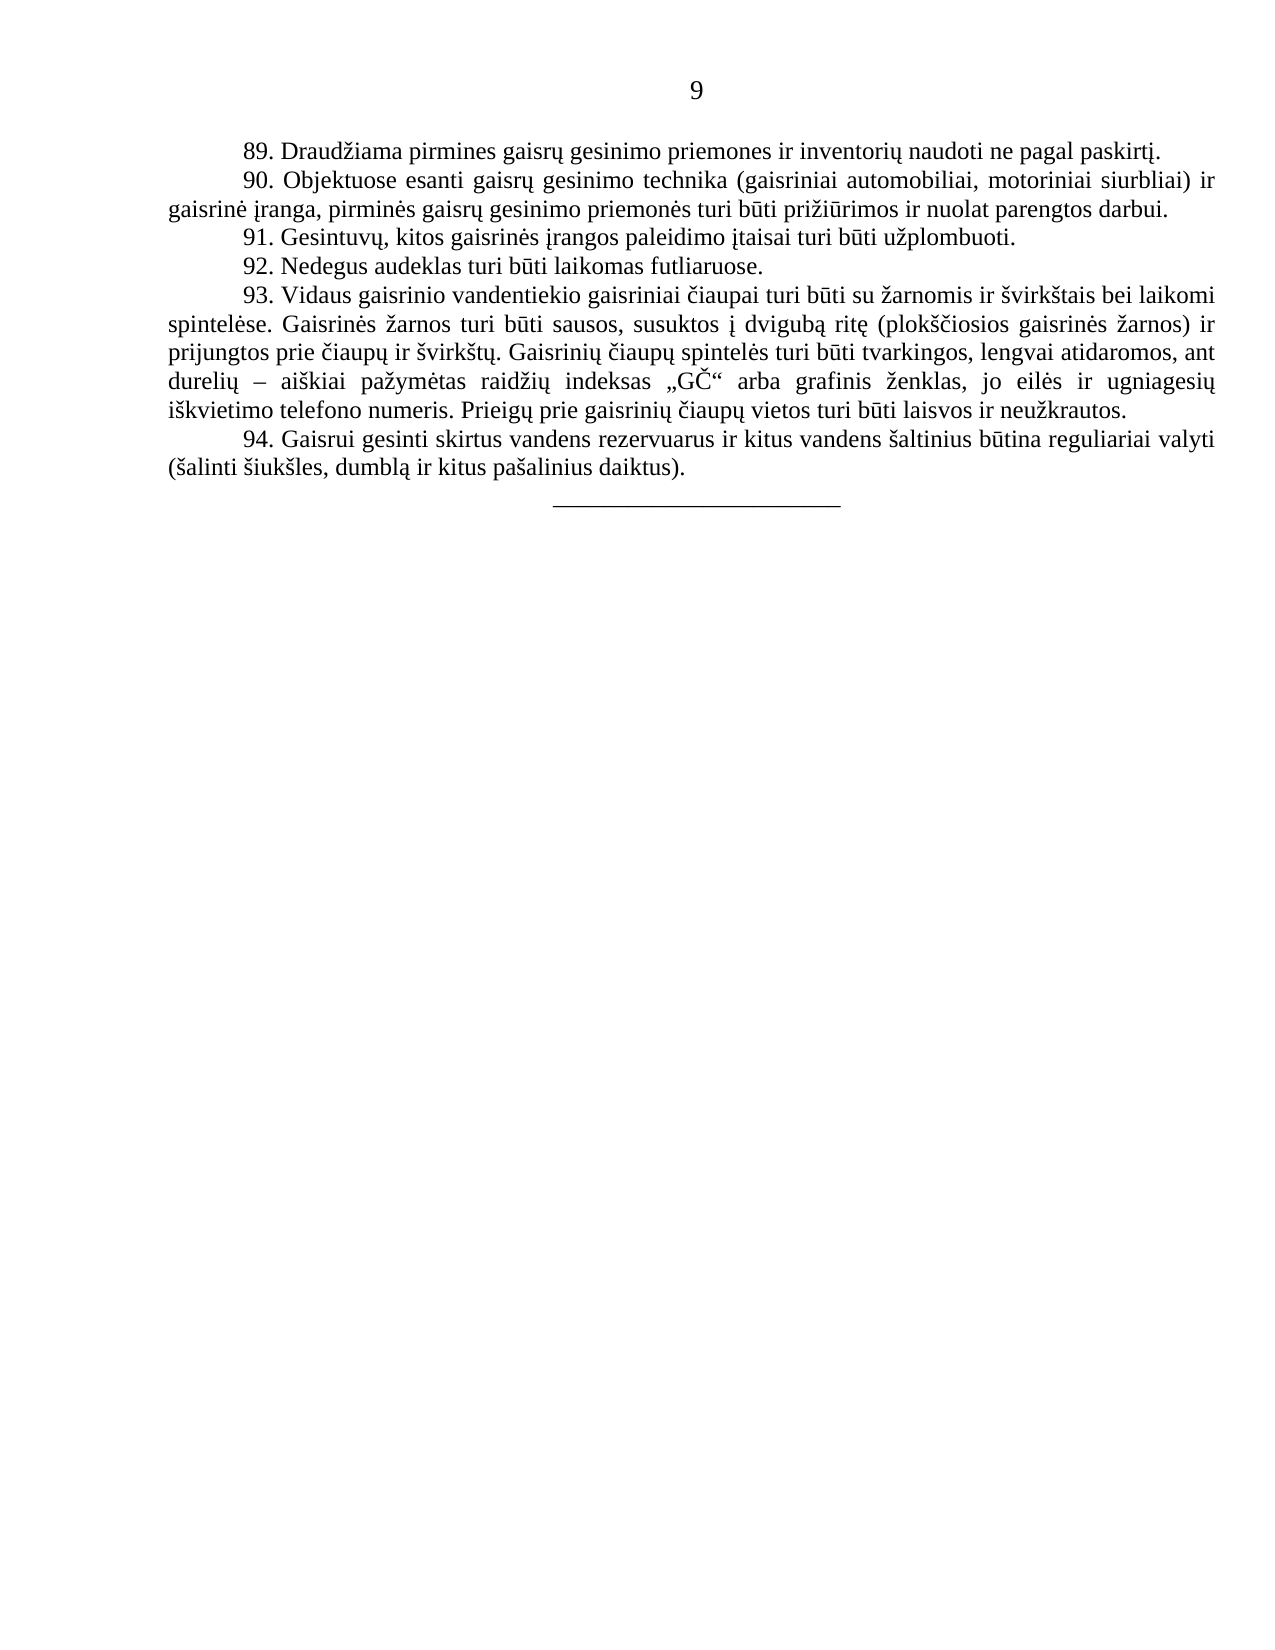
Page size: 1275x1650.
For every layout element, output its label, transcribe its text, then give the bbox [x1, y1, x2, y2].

text 93. Vidaus gaisrinio vandentiekio gaisriniai čiaupai turi būti su žarnomis ir švirkštais bei laikomi spintelėse. Gaisrinės žarnos turi būti sausos, susuktos į dvigubą ritę (plokščiosios gaisrinės žarnos) ir prijungtos prie čiaupų ir švirkštų. Gaisrinių čiaupų spintelės turi būti tvarkingos, lengvai atidaromos, ant durelių – aiškiai pažymėtas raidžių indeksas „GČ“ arba grafinis ženklas, jo eilės ir ugniagesių iškvietimo telefono numeris. Prieigų prie gaisrinių čiaupų vietos turi būti laisvos ir neužkrautos. [168, 280, 1216, 424]
text 92. Nedegus audeklas turi būti laikomas futliaruose. [168, 251, 1216, 280]
text _______________________ [177, 481, 1216, 510]
text 89. Draudžiama pirmines gaisrų gesinimo priemones ir inventorių naudoti ne pagal paskirtį. [168, 136, 1216, 165]
text 94. Gaisrui gesinti skirtus vandens rezervuarus ir kitus vandens šaltinius būtina reguliariai valyti (šalinti šiukšles, dumblą ir kitus pašalinius daiktus). [168, 424, 1216, 481]
text 90. Objektuose esanti gaisrų gesinimo technika (gaisriniai automobiliai, motoriniai siurbliai) ir gaisrinė įranga, pirminės gaisrų gesinimo priemonės turi būti prižiūrimos ir nuolat parengtos darbui. [168, 165, 1216, 222]
text 91. Gesintuvų, kitos gaisrinės įrangos paleidimo įtaisai turi būti užplombuoti. [168, 222, 1216, 251]
